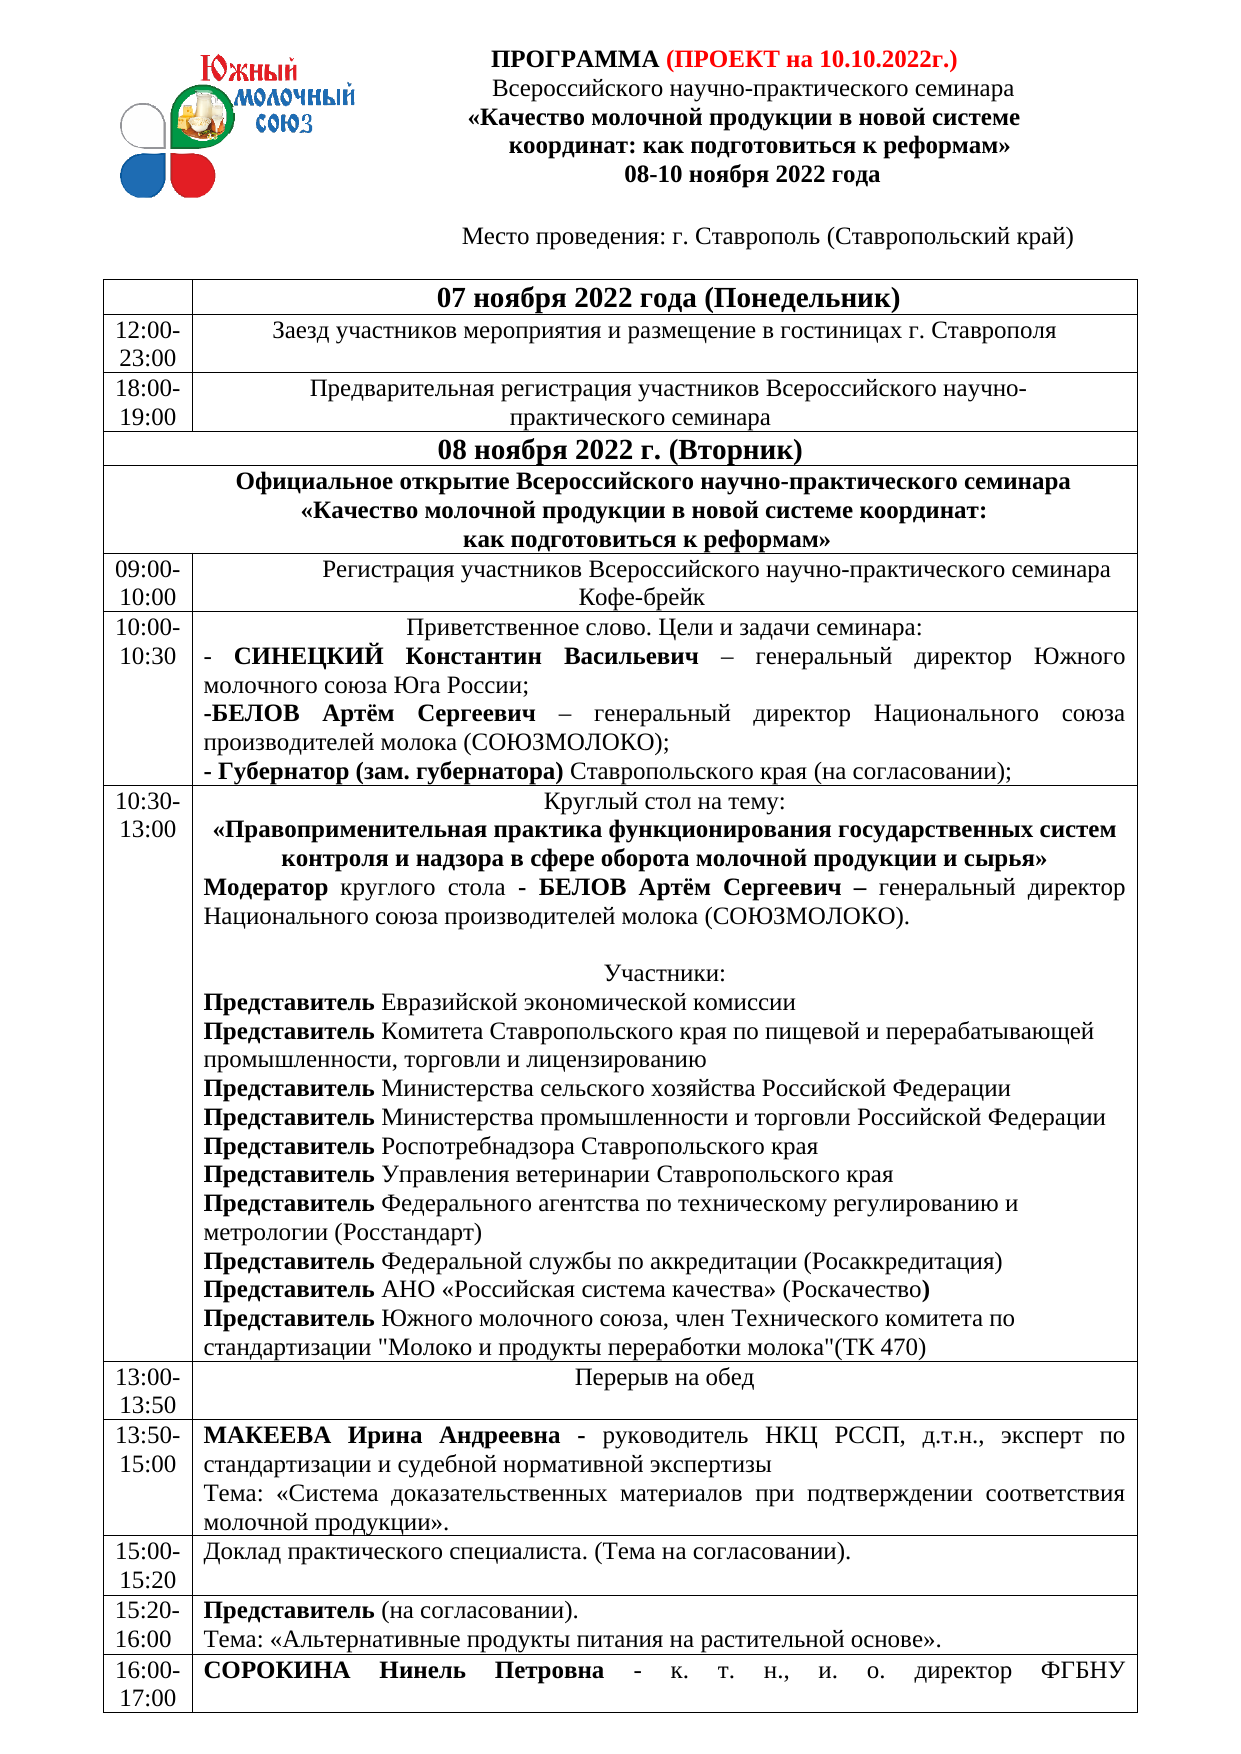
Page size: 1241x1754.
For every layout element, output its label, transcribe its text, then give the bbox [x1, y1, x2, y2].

table_cell СОРОКИНА Нинель Петровна - к. т. н., и. о. директор ФГБНУ [193, 1655, 1137, 1712]
table_cell 09:00- 10:00 [104, 554, 192, 611]
table_cell Заезд участников мероприятия и размещение в гостиницах г. Ставрополя [193, 315, 1137, 372]
table_cell 15:20-16:00 [104, 1596, 192, 1654]
table_cell 13:00- 13:50 [104, 1362, 192, 1419]
table_cell 18:00-19:00 [104, 373, 192, 431]
table_cell Официальное открытие Всероссийского научно-практического семинара «Качество молочной продукции в новой системе координат: как подготовиться к реформам» [104, 466, 1137, 553]
table_header 07 ноября 2022 года (Понедельник) [193, 280, 1137, 314]
table_cell 13:50-15:00 [104, 1420, 192, 1535]
table_cell МАКЕЕВА Ирина Андреевна - руководитель НКЦ РССП, д.т.н., эксперт по стандартизации и судебной нормативной экспертизы Тема: «Система доказательственных материалов при подтверждении соответствия молочной продукции». [193, 1420, 1137, 1535]
table_cell Представитель (на согласовании). Тема: «Альтернативные продукты питания на растительной основе». [193, 1596, 1137, 1654]
table_cell Приветственное слово. Цели и задачи семинара: - СИНЕЦКИЙ Константин Васильевич – генеральный директор Южного молочного союза Юга России; -БЕЛОВ Артём Сергеевич – генеральный директор Национального союза производителей молока (СОЮЗМОЛОКО); - Губернатор (зам. губернатора) Ставропольского края (на согласовании); [193, 612, 1137, 785]
table_cell Регистрация участников Всероссийского научно-практического семинара Кофе-брейк [193, 554, 1137, 611]
table_cell Предварительная регистрация участников Всероссийского научно- практического семинара [193, 373, 1137, 431]
table_cell 10:00- 10:30 [104, 612, 192, 785]
text «Качество молочной продукции в новой системе [231, 102, 1152, 131]
table_cell 10:30- 13:00 [104, 786, 192, 1361]
text координат: как подготовиться к реформам» [177, 131, 1152, 159]
text 08-10 ноября 2022 года [209, 159, 1152, 188]
table_cell Перерыв на обед [193, 1362, 1137, 1419]
table_header [104, 280, 192, 314]
table_cell Круглый стол на тему: «Правоприменительная практика функционирования государственных систем контроля и надзора в сфере оборота молочной продукции и сырья» Модератор круглого стола - БЕЛОВ Артём Сергеевич – генеральный директор Национального союза производителей молока (СОЮЗМОЛОКО). Участники: Представитель Евразийской экономической комиссии Представитель Комитета Ставропольского края по пищевой и перерабатывающей промышленности, торговли и лицензированию Представитель Министерства сельского хозяйства Российской Федерации Представитель Министерства промышленности и торговли Российской Федерации Представитель Роспотребнадзора Ставропольского края Представитель Управления ветеринарии Ставропольского края Представитель Федерального агентства по техническому регулированию и метрологии (Росстандарт) Представитель Федеральной службы по аккредитации (Росаккредитация) Представитель АНО «Российская система качества» (Роскачество) Представитель Южного молочного союза, член Технического комитета по стандартизации "Молоко и продукты переработки молока"(ТК 470) [193, 786, 1137, 1361]
table_cell 08 ноября 2022 г. (Вторник) [104, 432, 1137, 465]
table_cell 16:00- 17:00 [104, 1655, 192, 1712]
table_cell Доклад практического специалиста. (Тема на согласовании). [193, 1536, 1137, 1594]
text Всероссийского научно-практического семинара [177, 73, 1152, 102]
text Место проведения: г. Ставрополь (Ставропольский край) [177, 217, 1152, 250]
text ПРОГРАММА (ПРОЕКТ на 10.10.2022г.) [177, 44, 1152, 73]
table_cell 12:00-23:00 [104, 315, 192, 372]
table_cell 15:00-15:20 [104, 1536, 192, 1594]
